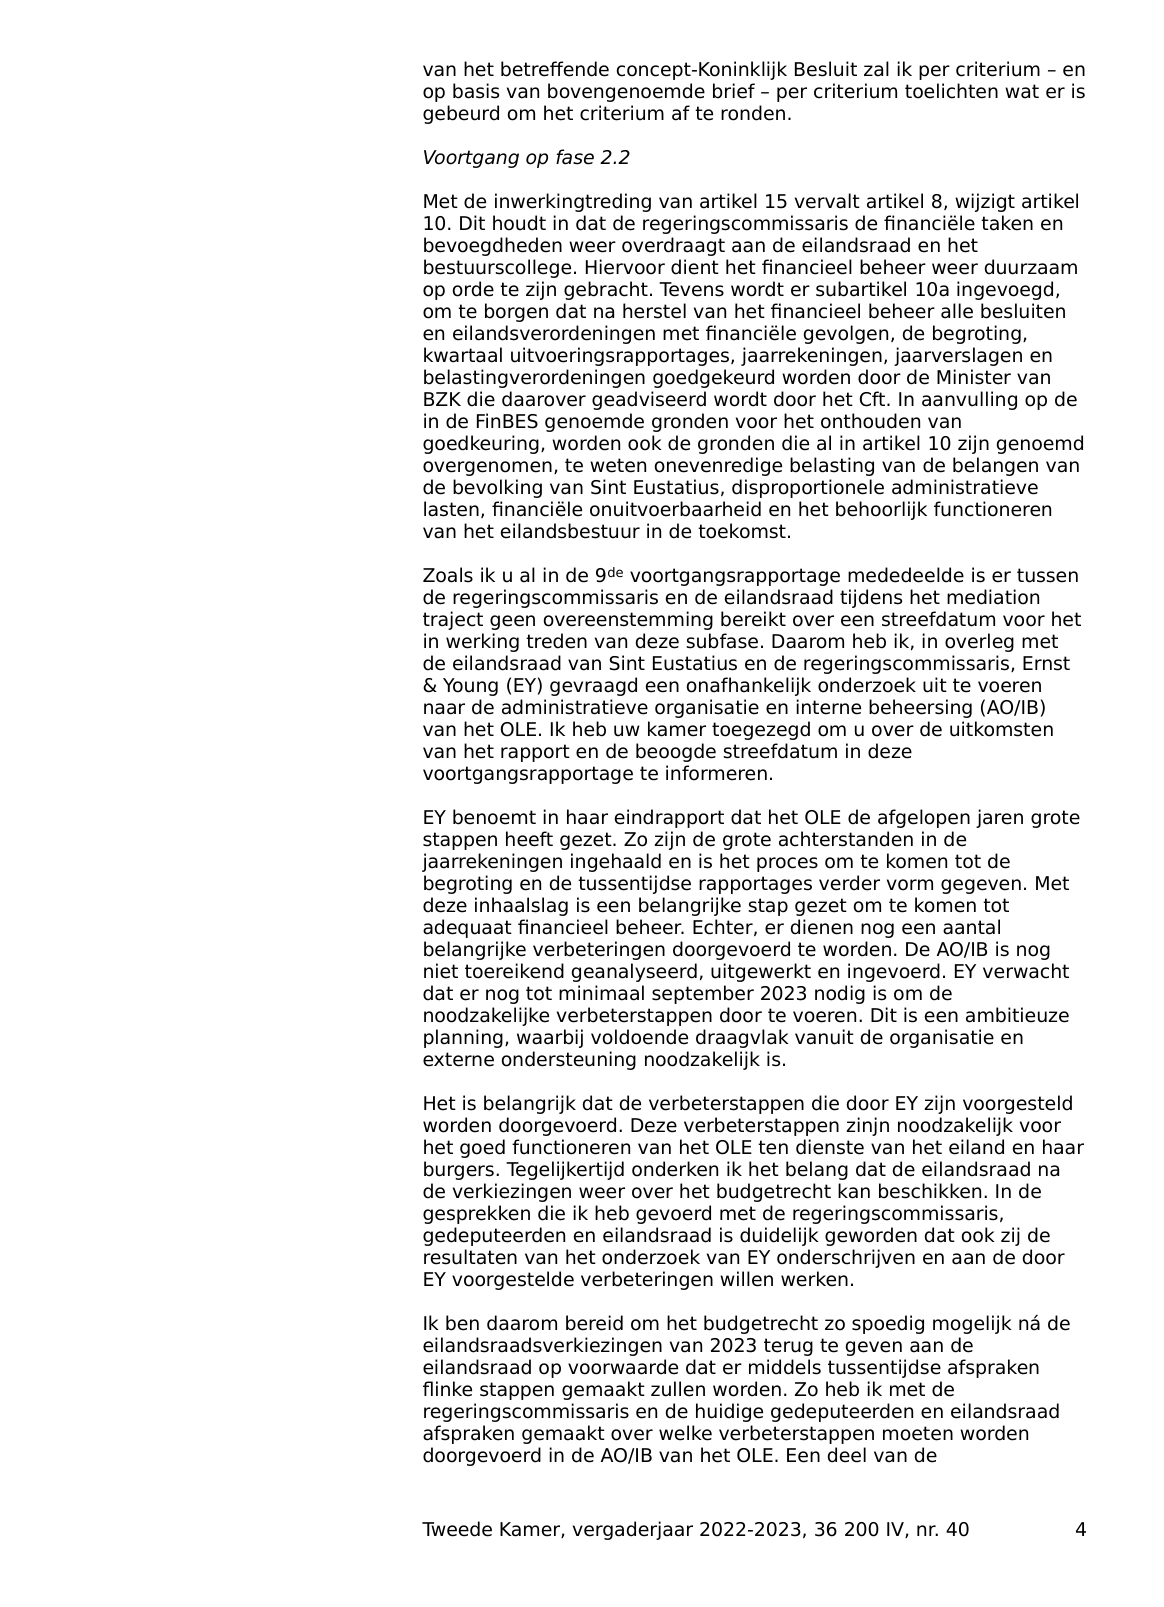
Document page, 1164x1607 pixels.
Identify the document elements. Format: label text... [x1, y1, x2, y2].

text Ik ben daarom bereid om het budgetrecht zo spoedig mogelijk ná de eilandsraadsverkiezingen van 2023 terug te geven aan de eilandsraad op voorwaarde dat er middels tussentijdse afspraken flinke stappen gemaakt zullen worden. Zo heb ik met de regeringscommissaris en de huidige gedeputeerden en eilandsraad afspraken gemaakt over welke verbeterstappen moeten worden doorgevoerd in de AO/IB van het OLE. Een deel van de [422, 1313, 1087, 1467]
text Zoals ik u al in de 9de voortgangsrapportage mededeelde is er tussen de regeringscommissaris en de eilandsraad tijdens het mediation traject geen overeenstemming bereikt over een streefdatum voor het in werking treden van deze subfase. Daarom heb ik, in overleg met de eilandsraad van Sint Eustatius en de regeringscommissaris, Ernst & Young (EY) gevraagd een onafhankelijk onderzoek uit te voeren naar de administratieve organisatie en interne beheersing (AO/IB) van het OLE. Ik heb uw kamer toegezegd om u over de uitkomsten van het rapport en de beoogde streefdatum in deze voortgangsrapportage te informeren. [422, 565, 1087, 785]
text EY benoemt in haar eindrapport dat het OLE de afgelopen jaren grote stappen heeft gezet. Zo zijn de grote achterstanden in de jaarrekeningen ingehaald en is het proces om te komen tot de begroting en de tussentijdse rapportages verder vorm gegeven. Met deze inhaalslag is een belangrijke stap gezet om te komen tot adequaat financieel beheer. Echter, er dienen nog een aantal belangrijke verbeteringen doorgevoerd te worden. De AO/IB is nog niet toereikend geanalyseerd, uitgewerkt en ingevoerd. EY verwacht dat er nog tot minimaal september 2023 nodig is om de noodzakelijke verbeterstappen door te voeren. Dit is een ambitieuze planning, waarbij voldoende draagvlak vanuit de organisatie en externe ondersteuning noodzakelijk is. [422, 807, 1087, 1071]
text Het is belangrijk dat de verbeterstappen die door EY zijn voorgesteld worden doorgevoerd. Deze verbeterstappen zinjn noodzakelijk voor het goed functioneren van het OLE ten dienste van het eiland en haar burgers. Tegelijkertijd onderken ik het belang dat de eilandsraad na de verkiezingen weer over het budgetrecht kan beschikken. In de gesprekken die ik heb gevoerd met de regeringscommissaris, gedeputeerden en eilandsraad is duidelijk geworden dat ook zij de resultaten van het onderzoek van EY onderschrijven en aan de door EY voorgestelde verbeteringen willen werken. [422, 1093, 1087, 1291]
text van het betreffende concept-Koninklijk Besluit zal ik per criterium – en op basis van bovengenoemde brief – per criterium toelichten wat er is gebeurd om het criterium af te ronden. [422, 59, 1087, 125]
subtitle Voortgang op fase 2.2 [422, 147, 1087, 169]
text Met de inwerkingtreding van artikel 15 vervalt artikel 8, wijzigt artikel 10. Dit houdt in dat de regeringscommissaris de financiële taken en bevoegdheden weer overdraagt aan de eilandsraad en het bestuurscollege. Hiervoor dient het financieel beheer weer duurzaam op orde te zijn gebracht. Tevens wordt er subartikel 10a ingevoegd, om te borgen dat na herstel van het financieel beheer alle besluiten en eilandsverordeningen met financiële gevolgen, de begroting, kwartaal uitvoeringsrapportages, jaarrekeningen, jaarverslagen en belastingverordeningen goedgekeurd worden door de Minister van BZK die daarover geadviseerd wordt door het Cft. In aanvulling op de in de FinBES genoemde gronden voor het onthouden van goedkeuring, worden ook de gronden die al in artikel 10 zijn genoemd overgenomen, te weten onevenredige belasting van de belangen van de bevolking van Sint Eustatius, disproportionele administratieve lasten, financiële onuitvoerbaarheid en het behoorlijk functioneren van het eilandsbestuur in de toekomst. [422, 191, 1087, 543]
